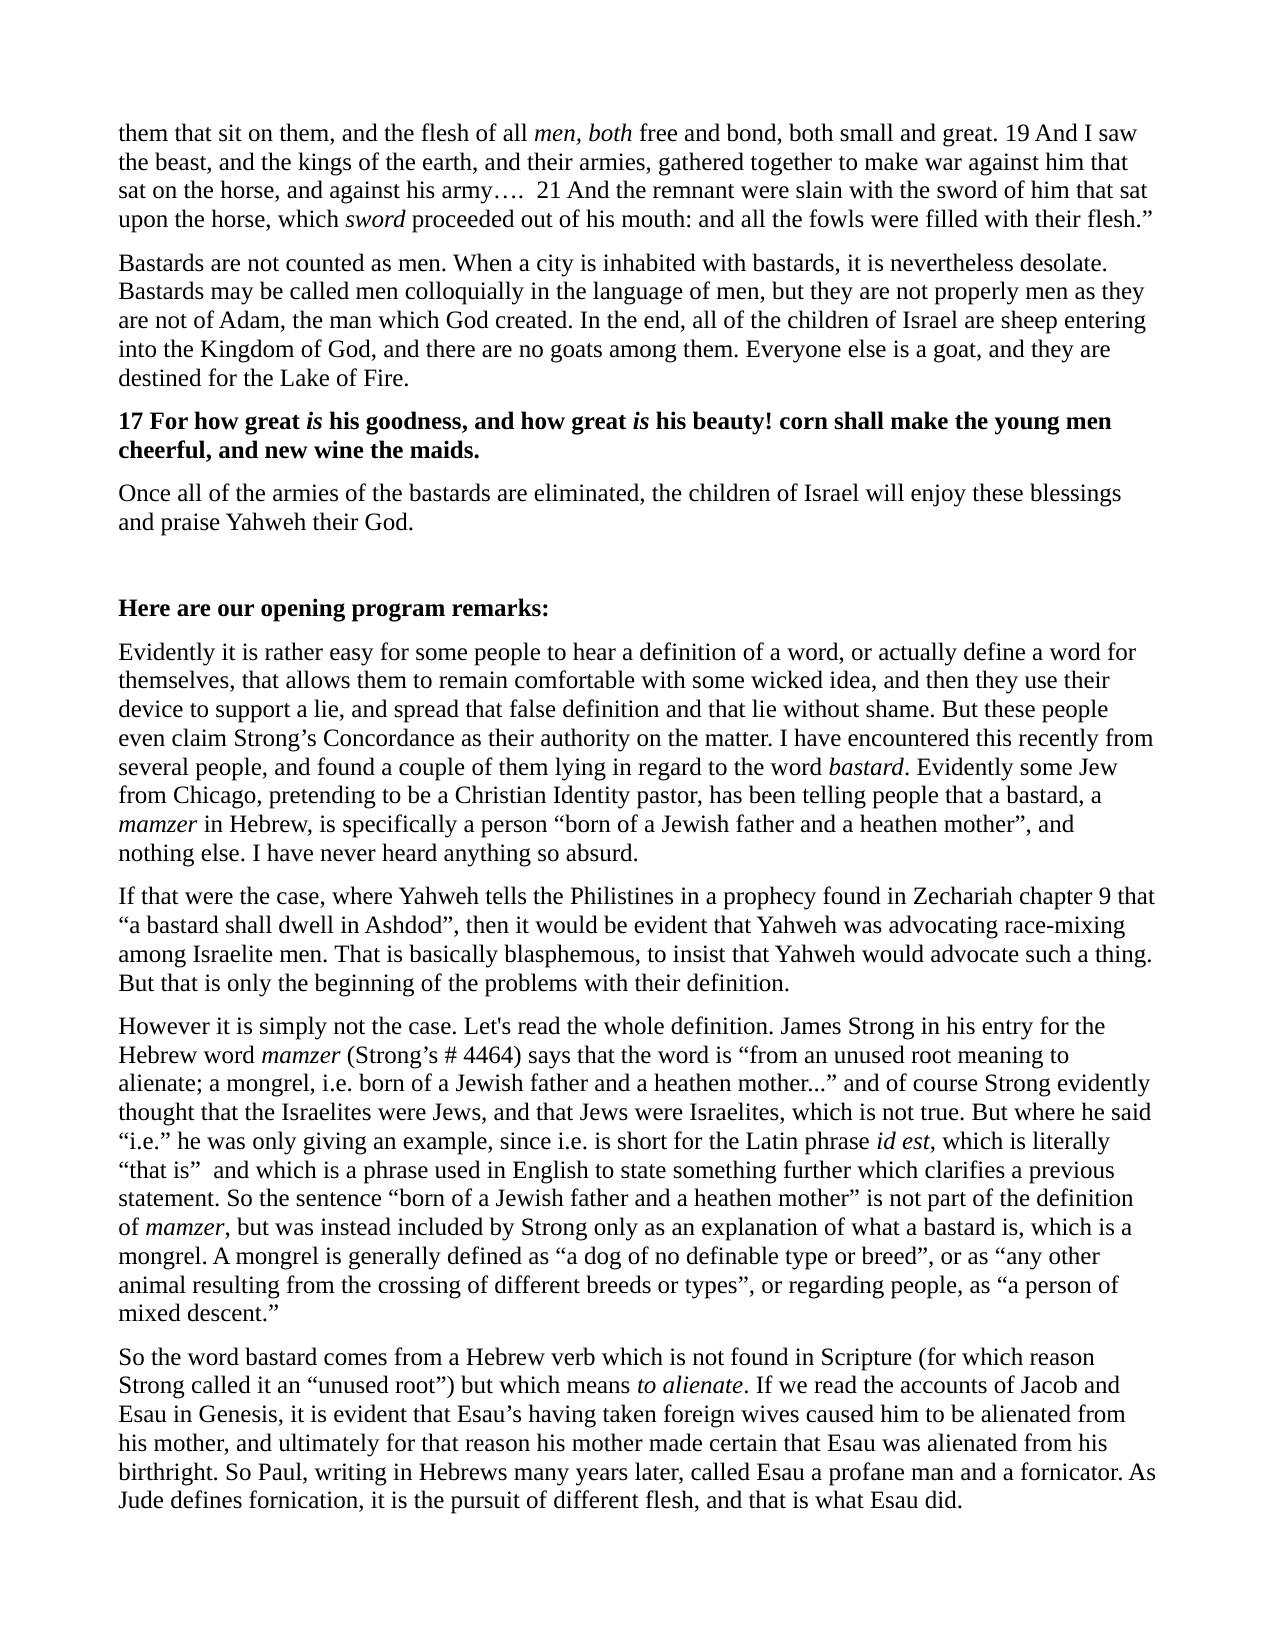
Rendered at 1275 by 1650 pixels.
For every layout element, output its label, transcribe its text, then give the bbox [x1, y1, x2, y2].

text So the word bastard comes from a Hebrew verb which is not found in Scripture (for which reason Strong called it an “unused root”) but which means to alienate. If we read the accounts of Jacob and Esau in Genesis, it is evident that Esau’s having taken foreign wives caused him to be alienated from his mother, and ultimately for that reason his mother made certain that Esau was alienated from his birthright. So Paul, writing in Hebrews many years later, called Esau a profane man and a fornicator. As Jude defines fornication, it is the pursuit of different flesh, and that is what Esau did. [118, 1342, 1157, 1514]
text Evidently it is rather easy for some people to hear a definition of a word, or actually define a word for themselves, that allows them to remain comfortable with some wicked idea, and then they use their device to support a lie, and spread that false definition and that lie without shame. But these people even claim Strong’s Concordance as their authority on the matter. I have encountered this recently from several people, and found a couple of them lying in regard to the word bastard. Evidently some Jew from Chicago, pretending to be a Christian Identity pastor, has been telling people that a bastard, a mamzer in Hebrew, is specifically a person “born of a Jewish father and a heathen mother”, and nothing else. I have never heard anything so absurd. [118, 637, 1157, 867]
text them that sit on them, and the flesh of all men, both free and bond, both small and great. 19 And I saw the beast, and the kings of the earth, and their armies, gathered together to make war against him that sat on the horse, and against his army…. 21 And the remnant were slain with the sword of him that sat upon the horse, which sword proceeded out of his mouth: and all the fowls were filled with their flesh.” [118, 118, 1157, 233]
text If that were the case, where Yahweh tells the Philistines in a prophecy found in Zechariah chapter 9 that “a bastard shall dwell in Ashdod”, then it would be evident that Yahweh was advocating race-mixing among Israelite men. That is basically blasphemous, to insist that Yahweh would advocate such a thing. But that is only the beginning of the problems with their definition. [118, 881, 1157, 996]
text 17 For how great is his goodness, and how great is his beauty! corn shall make the young men cheerful, and new wine the maids. [118, 406, 1157, 463]
text Once all of the armies of the bastards are eliminated, the children of Israel will enjoy these blessings and praise Yahweh their God. [118, 478, 1157, 536]
text Bastards are not counted as men. When a city is inhabited with bastards, it is nevertheless desolate. Bastards may be called men colloquially in the language of men, but they are not properly men as they are not of Adam, the man which God created. In the end, all of the children of Israel are sheep entering into the Kingdom of God, and there are no goats among them. Everyone else is a goat, and they are destined for the Lake of Fire. [118, 248, 1157, 391]
text Here are our opening program remarks: [118, 593, 1157, 622]
text However it is simply not the case. Let's read the whole definition. James Strong in his entry for the Hebrew word mamzer (Strong’s # 4464) says that the word is “from an unused root meaning to alienate; a mongrel, i.e. born of a Jewish father and a heathen mother...” and of course Strong evidently thought that the Israelites were Jews, and that Jews were Israelites, which is not true. But where he said “i.e.” he was only giving an example, since i.e. is short for the Latin phrase id est, which is literally “that is” and which is a phrase used in English to state something further which clarifies a previous statement. So the sentence “born of a Jewish father and a heathen mother” is not part of the definition of mamzer, but was instead included by Strong only as an explanation of what a bastard is, which is a mongrel. A mongrel is generally defined as “a dog of no definable type or breed”, or as “any other animal resulting from the crossing of different breeds or types”, or regarding people, as “a person of mixed descent.” [118, 1011, 1157, 1327]
